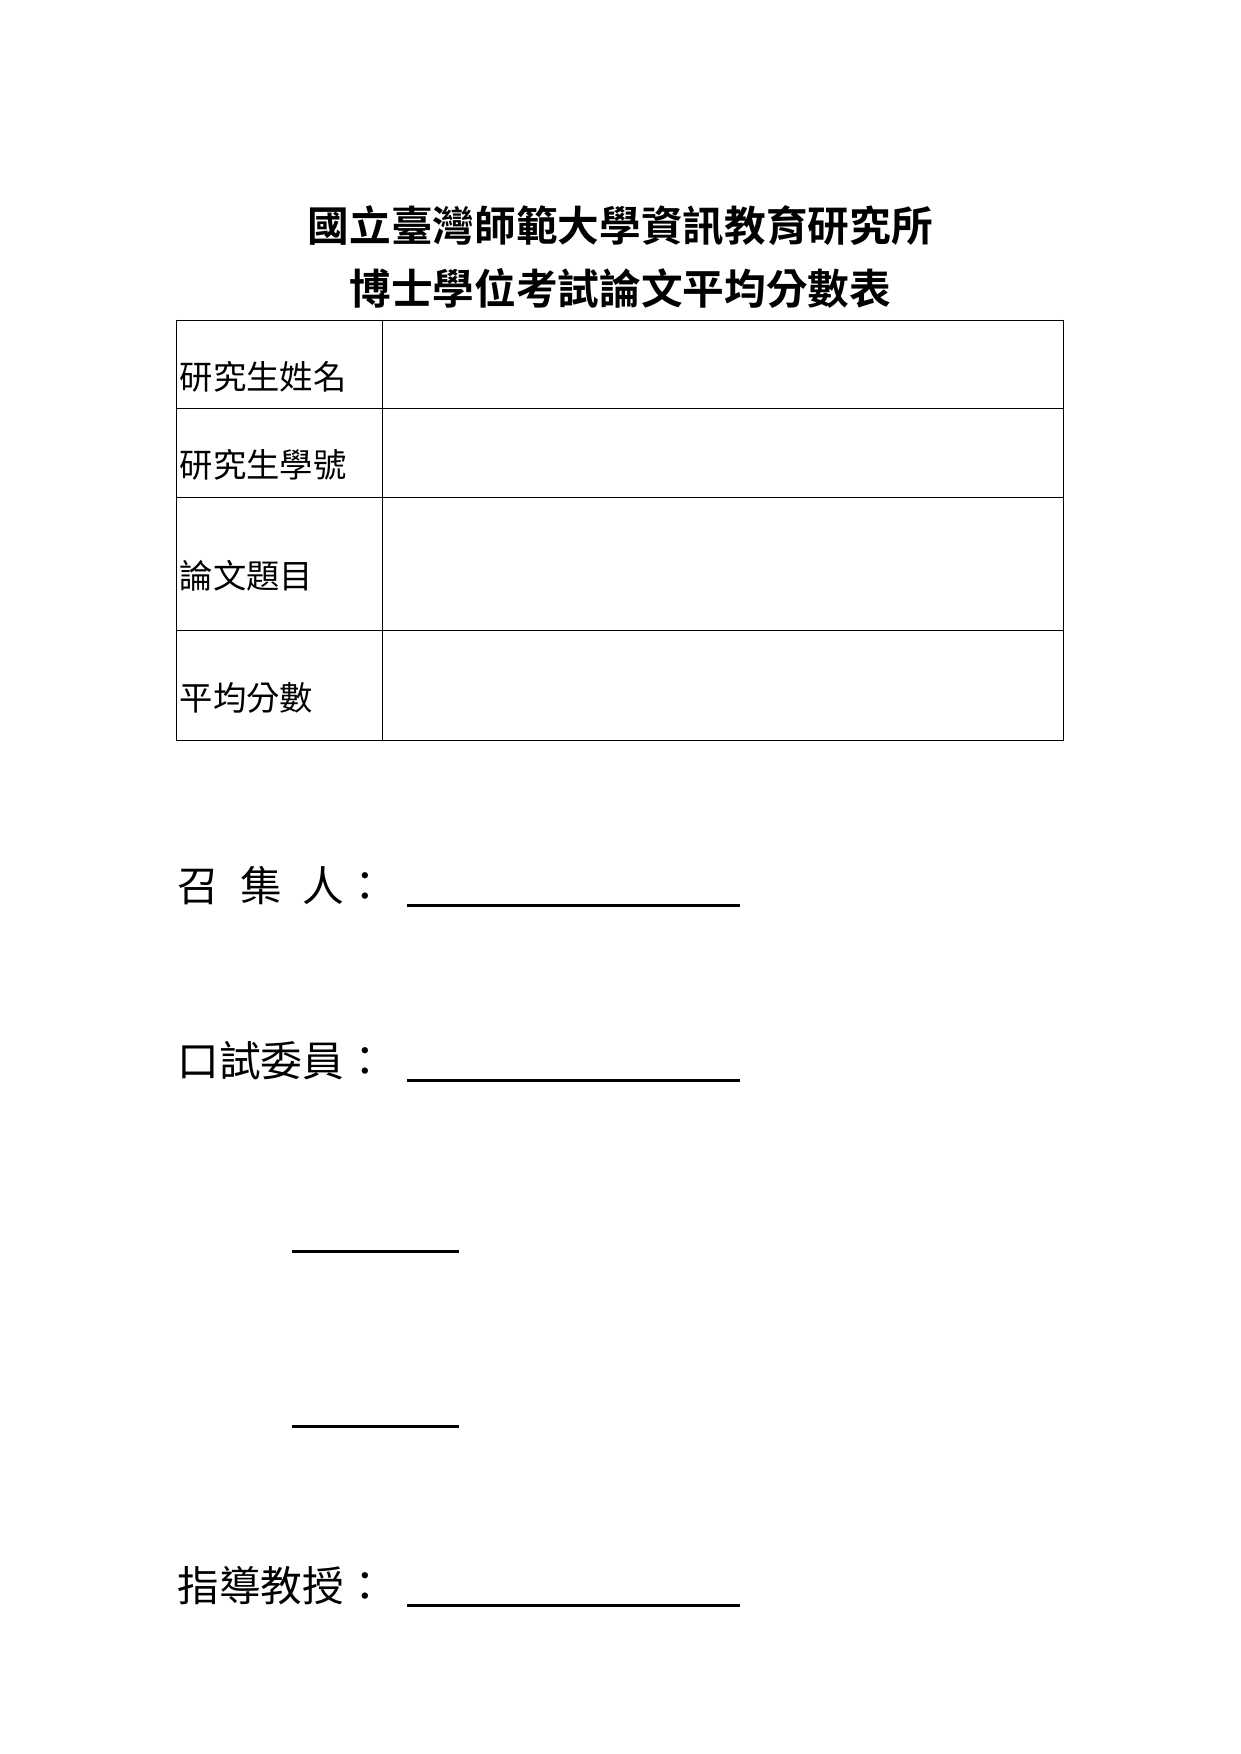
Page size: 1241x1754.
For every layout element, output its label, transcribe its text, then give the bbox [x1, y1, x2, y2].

table_cell [383, 631, 1063, 740]
text 國立臺灣師範大學資訊教育研究所 [89, 182, 1152, 244]
text 口試委員： [177, 1016, 1186, 1079]
table_cell 研究生學號 [177, 409, 382, 497]
table_cell [383, 409, 1063, 497]
table_header [383, 321, 1063, 408]
text 召 集 人： [177, 841, 1186, 904]
table_cell 論文題目 [177, 498, 382, 630]
table_header 研究生姓名 [177, 321, 382, 408]
table_cell [383, 498, 1063, 630]
table_cell 平均分數 [177, 631, 382, 740]
text 博士學位考試論文平均分數表 [89, 244, 1152, 307]
text 指導教授： [177, 1541, 1186, 1604]
